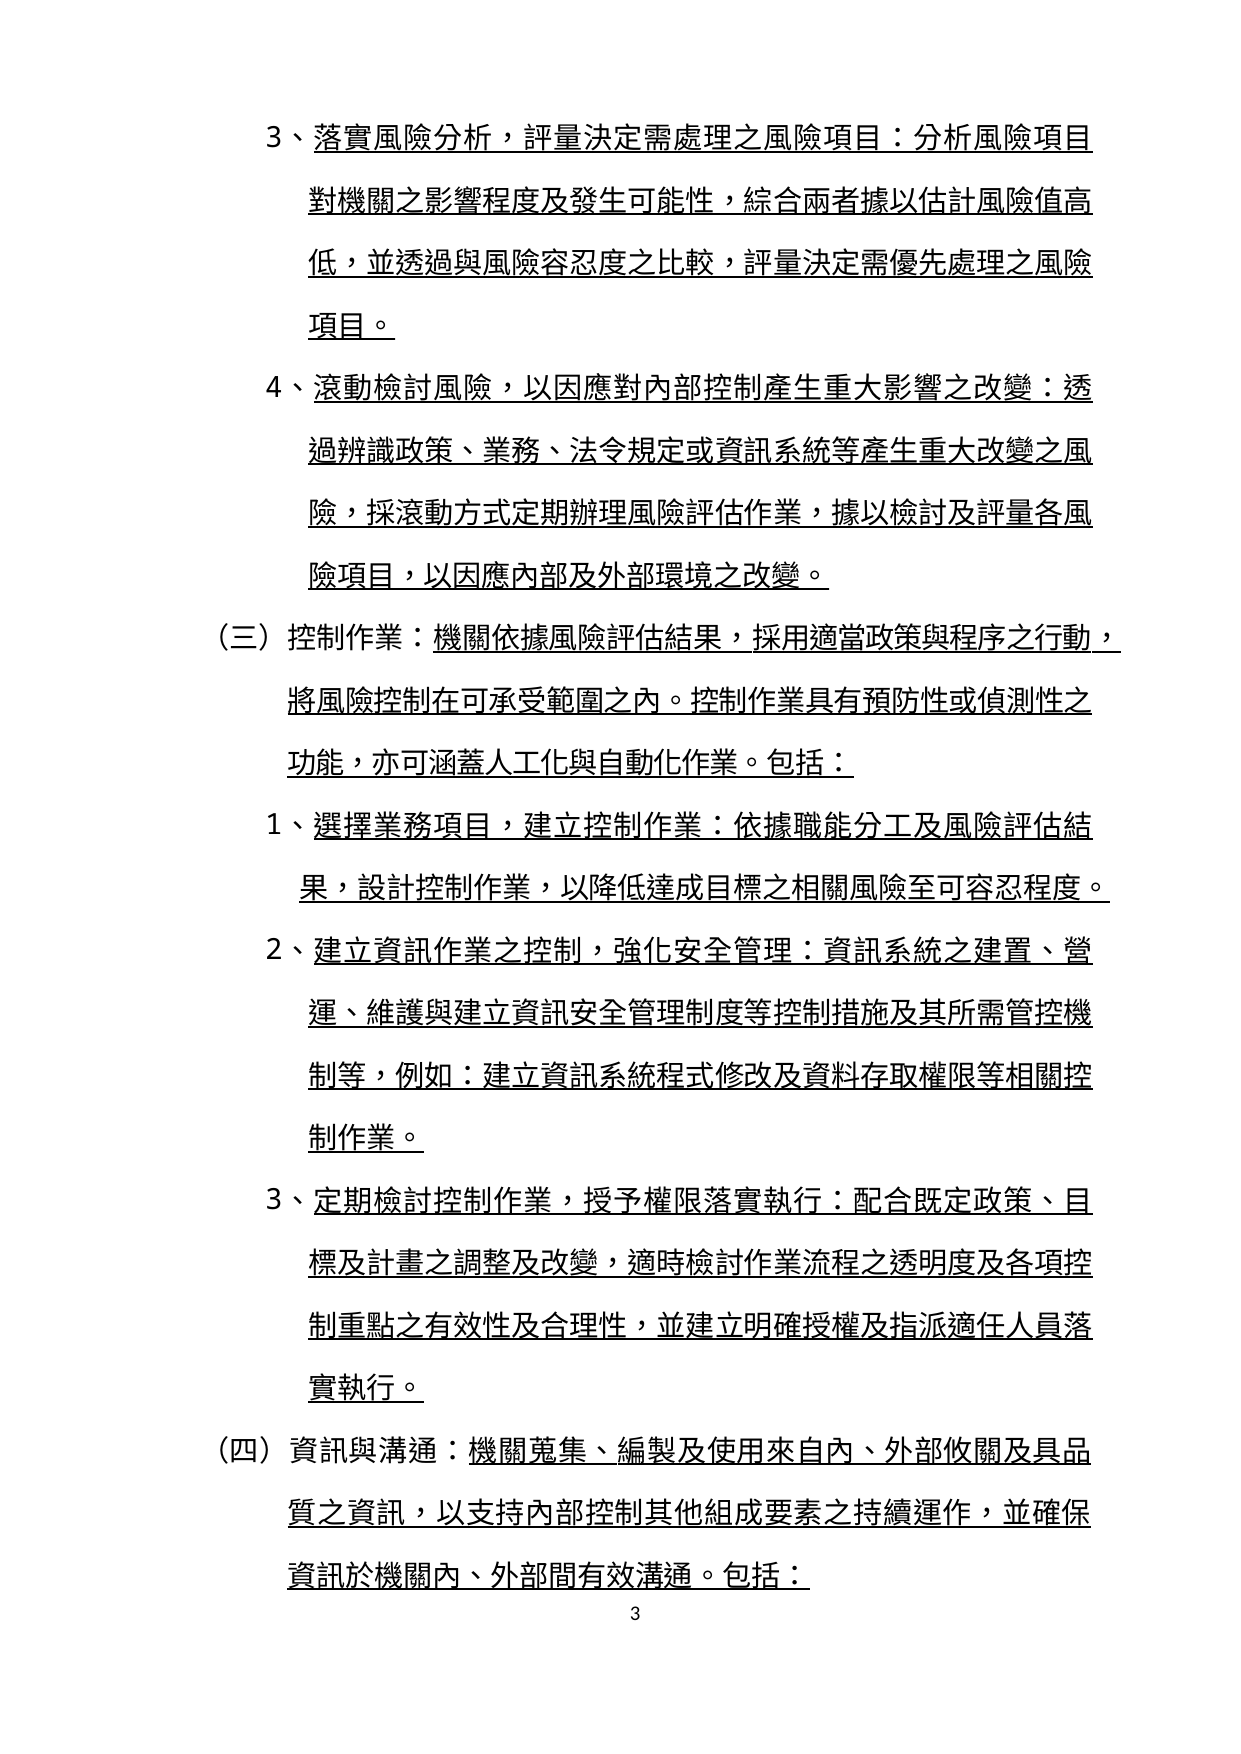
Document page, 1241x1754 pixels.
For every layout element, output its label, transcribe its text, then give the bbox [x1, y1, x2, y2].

text （四）資訊與溝通：機關蒐集、編製及使用來自內、外部攸關及具品質之資訊，以支持內部控制其他組成要素之持續運作，並確保資訊於機關內、外部間有效溝通。包括： [200, 1407, 1092, 1594]
text 1、選擇業務項目，建立控制作業：依據職能分工及風險評估結果，設計控制作業，以降低達成目標之相關風險至可容忍程度。 [265, 782, 1092, 907]
text 3、落實風險分析，評量決定需處理之風險項目：分析風險項目對機關之影響程度及發生可能性，綜合兩者據以估計風險值高低，並透過與風險容忍度之比較，評量決定需優先處理之風險項目。 [265, 94, 1092, 344]
text 4、滾動檢討風險，以因應對內部控制產生重大影響之改變：透過辨識政策、業務、法令規定或資訊系統等產生重大改變之風險，採滾動方式定期辦理風險評估作業，據以檢討及評量各風險項目，以因應內部及外部環境之改變。 [265, 344, 1092, 594]
text （三）控制作業：機關依據風險評估結果，採用適當政策與程序之行動，將風險控制在可承受範圍之內。控制作業具有預防性或偵測性之功能，亦可涵蓋人工化與自動化作業。包括： [200, 594, 1092, 782]
text 2、建立資訊作業之控制，強化安全管理：資訊系統之建置、營運、維護與建立資訊安全管理制度等控制措施及其所需管控機制等，例如：建立資訊系統程式修改及資料存取權限等相關控制作業。 [265, 907, 1092, 1157]
text 3、定期檢討控制作業，授予權限落實執行：配合既定政策、目標及計畫之調整及改變，適時檢討作業流程之透明度及各項控制重點之有效性及合理性，並建立明確授權及指派適任人員落實執行。 [265, 1157, 1092, 1407]
